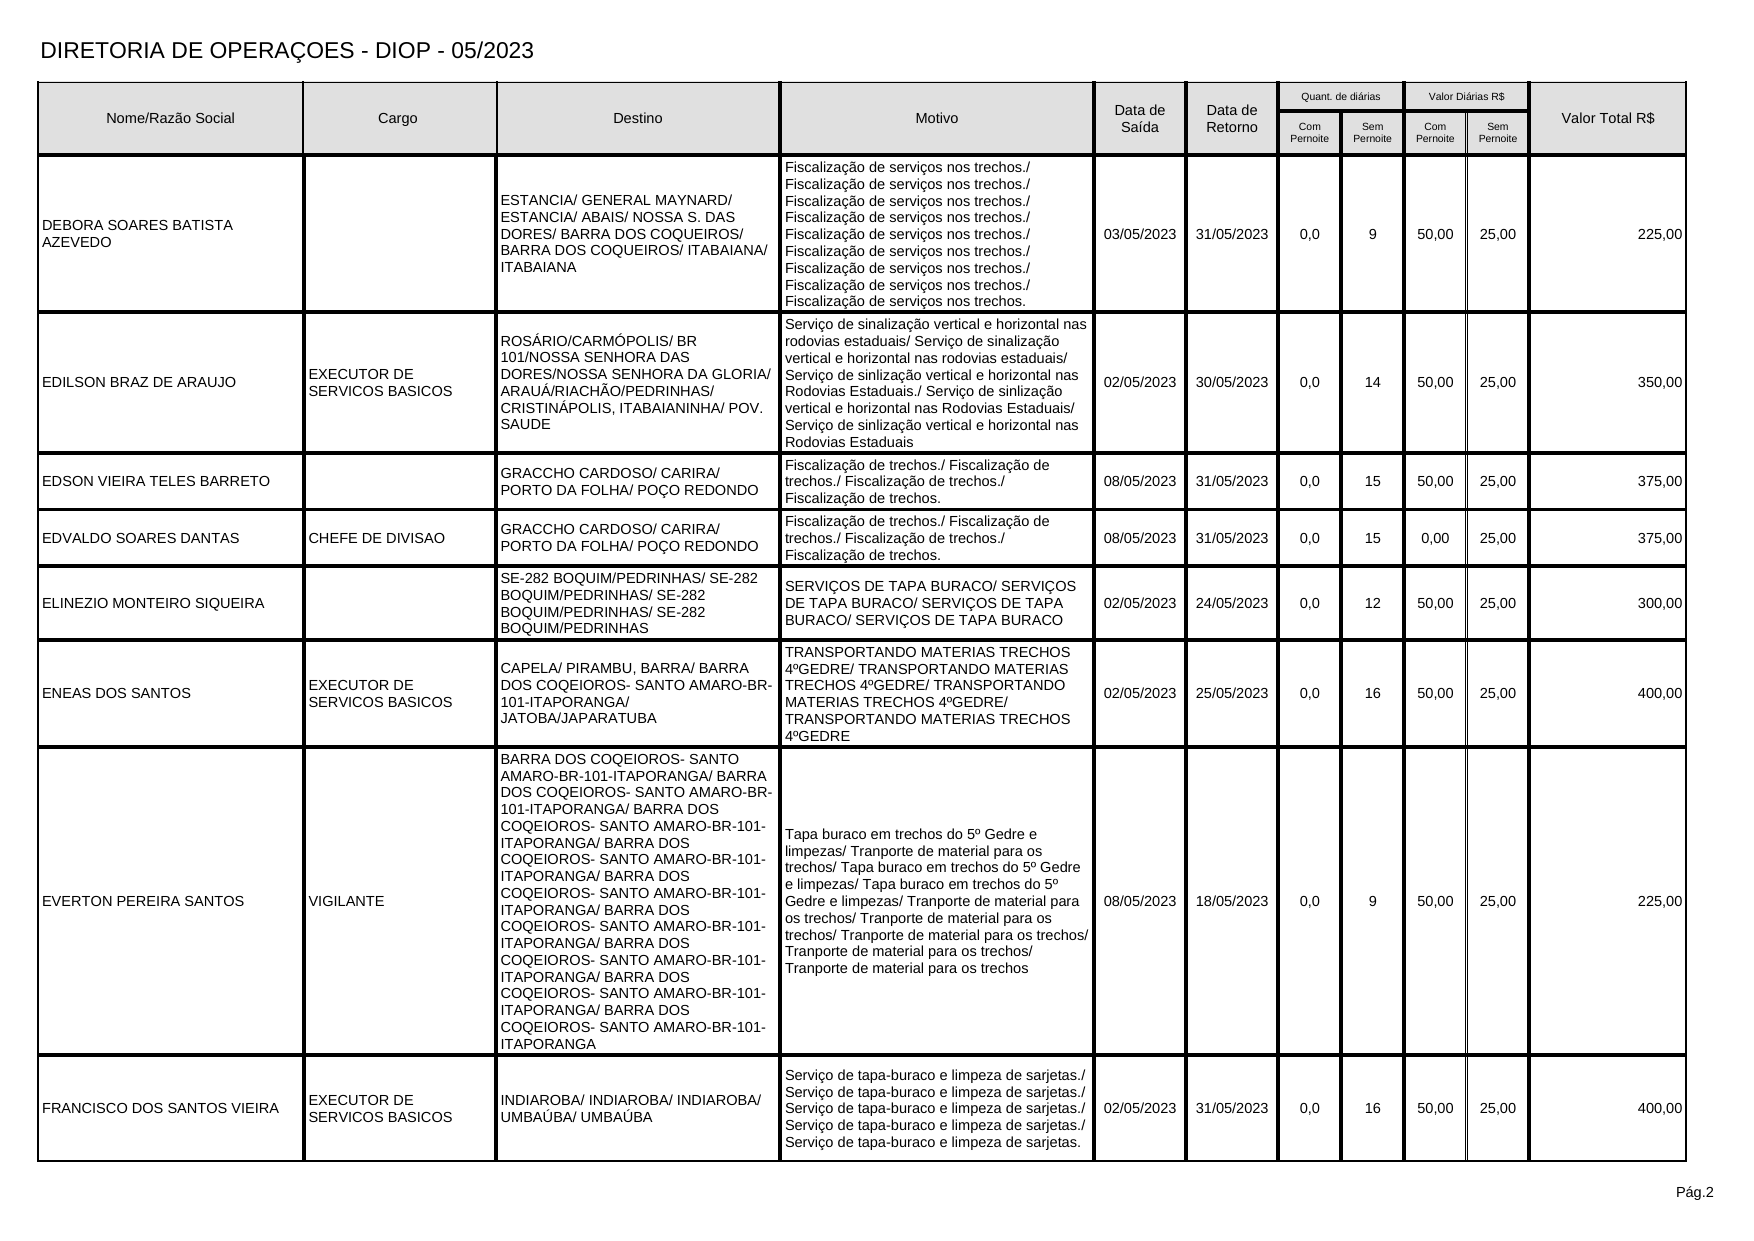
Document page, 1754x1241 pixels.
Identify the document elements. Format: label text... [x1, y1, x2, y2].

table_cell [1687, 81, 1717, 1184]
table_cell 15 [1343, 455, 1402, 508]
table_cell 25,00 [1468, 1057, 1527, 1160]
table_cell 25,00 [1468, 511, 1527, 564]
table_cell BARRA DOS COQEIOROS- SANTO AMARO-BR-101-ITAPORANGA/ BARRA DOS COQEIOROS- SANTO AMARO-BR-101-ITAPORANGA/ BARRA DOS COQEIOROS- SANTO AMARO-BR-101-ITAPORANGA/ BARRA DOS COQEIOROS- SANTO AMARO-BR-101-ITAPORANGA/ BARRA DOS COQEIOROS- SANTO AMARO-BR-101-ITAPORANGA/ BARRA DOS COQEIOROS- SANTO AMARO-BR-101-ITAPORANGA/ BARRA DOS COQEIOROS- SANTO AMARO-BR-101-ITAPORANGA/ BARRA DOS COQEIOROS- SANTO AMARO-BR-101-ITAPORANGA/ BARRA DOS COQEIOROS- SANTO AMARO-BR-101-ITAPORANGA [498, 749, 778, 1053]
table_cell 08/05/2023 [1096, 455, 1184, 508]
table_cell 02/05/2023 [1096, 314, 1184, 451]
table_cell ELINEZIO MONTEIRO SIQUEIRA [39, 568, 302, 638]
table_cell Sem Pernoite [1468, 113, 1527, 153]
table_cell Quant. de diárias [1280, 83, 1402, 109]
table_cell GRACCHO CARDOSO/ CARIRA/ PORTO DA FOLHA/ POÇO REDONDO [498, 455, 778, 508]
table_cell [37, 1162, 1687, 1184]
table_cell 50,00 [1406, 314, 1465, 451]
table_cell 02/05/2023 [1096, 1057, 1184, 1160]
table_cell Fiscalização de trechos./ Fiscalização de trechos./ Fiscalização de trechos./ Fiscalização de trechos. [782, 455, 1092, 508]
table_cell [37, 1184, 1573, 1201]
table_cell CAPELA/ PIRAMBU, BARRA/ BARRA DOS COQEIOROS- SANTO AMARO-BR-101-ITAPORANGA/ JATOBA/JAPARATUBA [498, 642, 778, 745]
table_cell 08/05/2023 [1096, 749, 1184, 1053]
table_cell 25,00 [1468, 642, 1527, 745]
table_cell 0,0 [1280, 157, 1339, 310]
table_cell 25,00 [1468, 568, 1527, 638]
table_cell EDSON VIEIRA TELES BARRETO [39, 455, 302, 508]
table_cell Data de Retorno [1188, 83, 1276, 153]
table_cell 50,00 [1406, 157, 1465, 310]
table_cell 02/05/2023 [1096, 568, 1184, 638]
table_cell EDVALDO SOARES DANTAS [39, 511, 302, 564]
table_cell EDILSON BRAZ DE ARAUJO [39, 314, 302, 451]
table_cell 0,0 [1280, 642, 1339, 745]
table_cell 14 [1343, 314, 1402, 451]
table_cell 25,00 [1468, 157, 1527, 310]
table_cell Cargo [304, 83, 496, 153]
table_cell EVERTON PEREIRA SANTOS [39, 749, 302, 1053]
table_cell 0,0 [1280, 455, 1339, 508]
table_cell Serviço de sinalização vertical e horizontal nas rodovias estaduais/ Serviço de sinalização vertical e horizontal nas rodovias estaduais/ Serviço de sinlização vertical e horizontal nas Rodovias Estaduais./ Serviço de sinlização vertical e horizontal nas Rodovias Estaduais/ Serviço de sinlização vertical e horizontal nas Rodovias Estaduais [782, 314, 1092, 451]
table_cell 31/05/2023 [1188, 511, 1276, 564]
table_cell [37, 67, 1322, 81]
table_cell 375,00 [1531, 455, 1685, 508]
table_cell 9 [1343, 749, 1402, 1053]
table_cell 16 [1343, 642, 1402, 745]
table_cell 08/05/2023 [1096, 511, 1184, 564]
table_cell DIRETORIA DE OPERAÇOES - DIOP - 05/2023 [37, 37, 1322, 67]
table_cell Tapa buraco em trechos do 5º Gedre e limpezas/ Tranporte de material para os trechos/ Tapa buraco em trechos do 5º Gedre e limpezas/ Tapa buraco em trechos do 5º Gedre e limpezas/ Tranporte de material para os trechos/ Tranporte de material para os trechos/ Tranporte de material para os trechos/ Tranporte de material para os trechos/ Tranporte de material para os trechos [782, 749, 1092, 1053]
table_cell EXECUTOR DE SERVICOS BASICOS [306, 642, 494, 745]
table_cell DEBORA SOARES BATISTA AZEVEDO [39, 157, 302, 310]
table_cell 03/05/2023 [1096, 157, 1184, 310]
table_cell 50,00 [1406, 568, 1465, 638]
table_cell Destino [498, 83, 778, 153]
table_cell ESTANCIA/ GENERAL MAYNARD/ ESTANCIA/ ABAIS/ NOSSA S. DAS DORES/ BARRA DOS COQUEIROS/ BARRA DOS COQUEIROS/ ITABAIANA/ ITABAIANA [498, 157, 778, 310]
table_cell Valor Total R$ [1531, 83, 1685, 153]
table_cell 31/05/2023 [1188, 455, 1276, 508]
table_cell [306, 157, 494, 310]
table_cell Valor Diárias R$ [1406, 83, 1527, 109]
table_cell Fiscalização de serviços nos trechos./ Fiscalização de serviços nos trechos./ Fiscalização de serviços nos trechos./ Fiscalização de serviços nos trechos./ Fiscalização de serviços nos trechos./ Fiscalização de serviços nos trechos./ Fiscalização de serviços nos trechos./ Fiscalização de serviços nos trechos./ Fiscalização de serviços nos trechos. [782, 157, 1092, 310]
table_cell Serviço de tapa-buraco e limpeza de sarjetas./ Serviço de tapa-buraco e limpeza de sarjetas./ Serviço de tapa-buraco e limpeza de sarjetas./ Serviço de tapa-buraco e limpeza de sarjetas./ Serviço de tapa-buraco e limpeza de sarjetas. [782, 1057, 1092, 1160]
table_cell 25,00 [1468, 314, 1527, 451]
table_cell Com Pernoite [1280, 113, 1339, 153]
table_cell TRANSPORTANDO MATERIAS TRECHOS 4ºGEDRE/ TRANSPORTANDO MATERIAS TRECHOS 4ºGEDRE/ TRANSPORTANDO MATERIAS TRECHOS 4ºGEDRE/ TRANSPORTANDO MATERIAS TRECHOS 4ºGEDRE [782, 642, 1092, 745]
table_cell EXECUTOR DE SERVICOS BASICOS [306, 1057, 494, 1160]
table_cell 50,00 [1406, 1057, 1465, 1160]
table_cell 30/05/2023 [1188, 314, 1276, 451]
table_cell 15 [1343, 511, 1402, 564]
table_cell Sem Pernoite [1343, 113, 1402, 153]
table_cell FRANCISCO DOS SANTOS VIEIRA [39, 1057, 302, 1160]
table_cell 31/05/2023 [1188, 1057, 1276, 1160]
table_cell 400,00 [1531, 1057, 1685, 1160]
table_cell 225,00 [1531, 749, 1685, 1053]
table_cell 12 [1343, 568, 1402, 638]
table_cell 375,00 [1531, 511, 1685, 564]
table_cell 0,0 [1280, 1057, 1339, 1160]
table_cell ENEAS DOS SANTOS [39, 642, 302, 745]
table_cell 400,00 [1531, 642, 1685, 745]
table_cell 225,00 [1531, 157, 1685, 310]
table_cell Pág.2 [1573, 1184, 1717, 1201]
table_cell [306, 568, 494, 638]
table_cell 16 [1343, 1057, 1402, 1160]
table_cell Com Pernoite [1406, 113, 1465, 153]
table_cell 9 [1343, 157, 1402, 310]
table_cell GRACCHO CARDOSO/ CARIRA/ PORTO DA FOLHA/ POÇO REDONDO [498, 511, 778, 564]
table_cell 0,0 [1280, 568, 1339, 638]
table_cell SE-282 BOQUIM/PEDRINHAS/ SE-282 BOQUIM/PEDRINHAS/ SE-282 BOQUIM/PEDRINHAS/ SE-282 BOQUIM/PEDRINHAS [498, 568, 778, 638]
table_cell 25/05/2023 [1188, 642, 1276, 745]
table_cell 18/05/2023 [1188, 749, 1276, 1053]
table_cell 0,00 [1406, 511, 1465, 564]
table_cell CHEFE DE DIVISAO [306, 511, 494, 564]
table_cell 31/05/2023 [1188, 157, 1276, 310]
table_cell 50,00 [1406, 749, 1465, 1053]
table_cell 300,00 [1531, 568, 1685, 638]
table_cell EXECUTOR DE SERVICOS BASICOS [306, 314, 494, 451]
table_cell ROSÁRIO/CARMÓPOLIS/ BR 101/NOSSA SENHORA DAS DORES/NOSSA SENHORA DA GLORIA/ ARAUÁ/RIACHÃO/PEDRINHAS/ CRISTINÁPOLIS, ITABAIANINHA/ POV. SAUDE [498, 314, 778, 451]
table_cell INDIAROBA/ INDIAROBA/ INDIAROBA/ UMBAÚBA/ UMBAÚBA [498, 1057, 778, 1160]
table_cell [1322, 37, 1717, 81]
table_cell 25,00 [1468, 455, 1527, 508]
table_cell Nome/Razão Social [39, 83, 302, 153]
table_cell [306, 455, 494, 508]
table_cell 02/05/2023 [1096, 642, 1184, 745]
table_cell 50,00 [1406, 455, 1465, 508]
table_cell 0,0 [1280, 314, 1339, 451]
table_cell Data de Saída [1096, 83, 1184, 153]
table_cell 25,00 [1468, 749, 1527, 1053]
table_cell 0,0 [1280, 511, 1339, 564]
table_cell Fiscalização de trechos./ Fiscalização de trechos./ Fiscalização de trechos./ Fiscalização de trechos. [782, 511, 1092, 564]
table_cell 50,00 [1406, 642, 1465, 745]
table_cell 350,00 [1531, 314, 1685, 451]
table_cell 24/05/2023 [1188, 568, 1276, 638]
table_cell Motivo [782, 83, 1092, 153]
table_cell SERVIÇOS DE TAPA BURACO/ SERVIÇOS DE TAPA BURACO/ SERVIÇOS DE TAPA BURACO/ SERVIÇOS DE TAPA BURACO [782, 568, 1092, 638]
table_cell 0,0 [1280, 749, 1339, 1053]
table_cell VIGILANTE [306, 749, 494, 1053]
